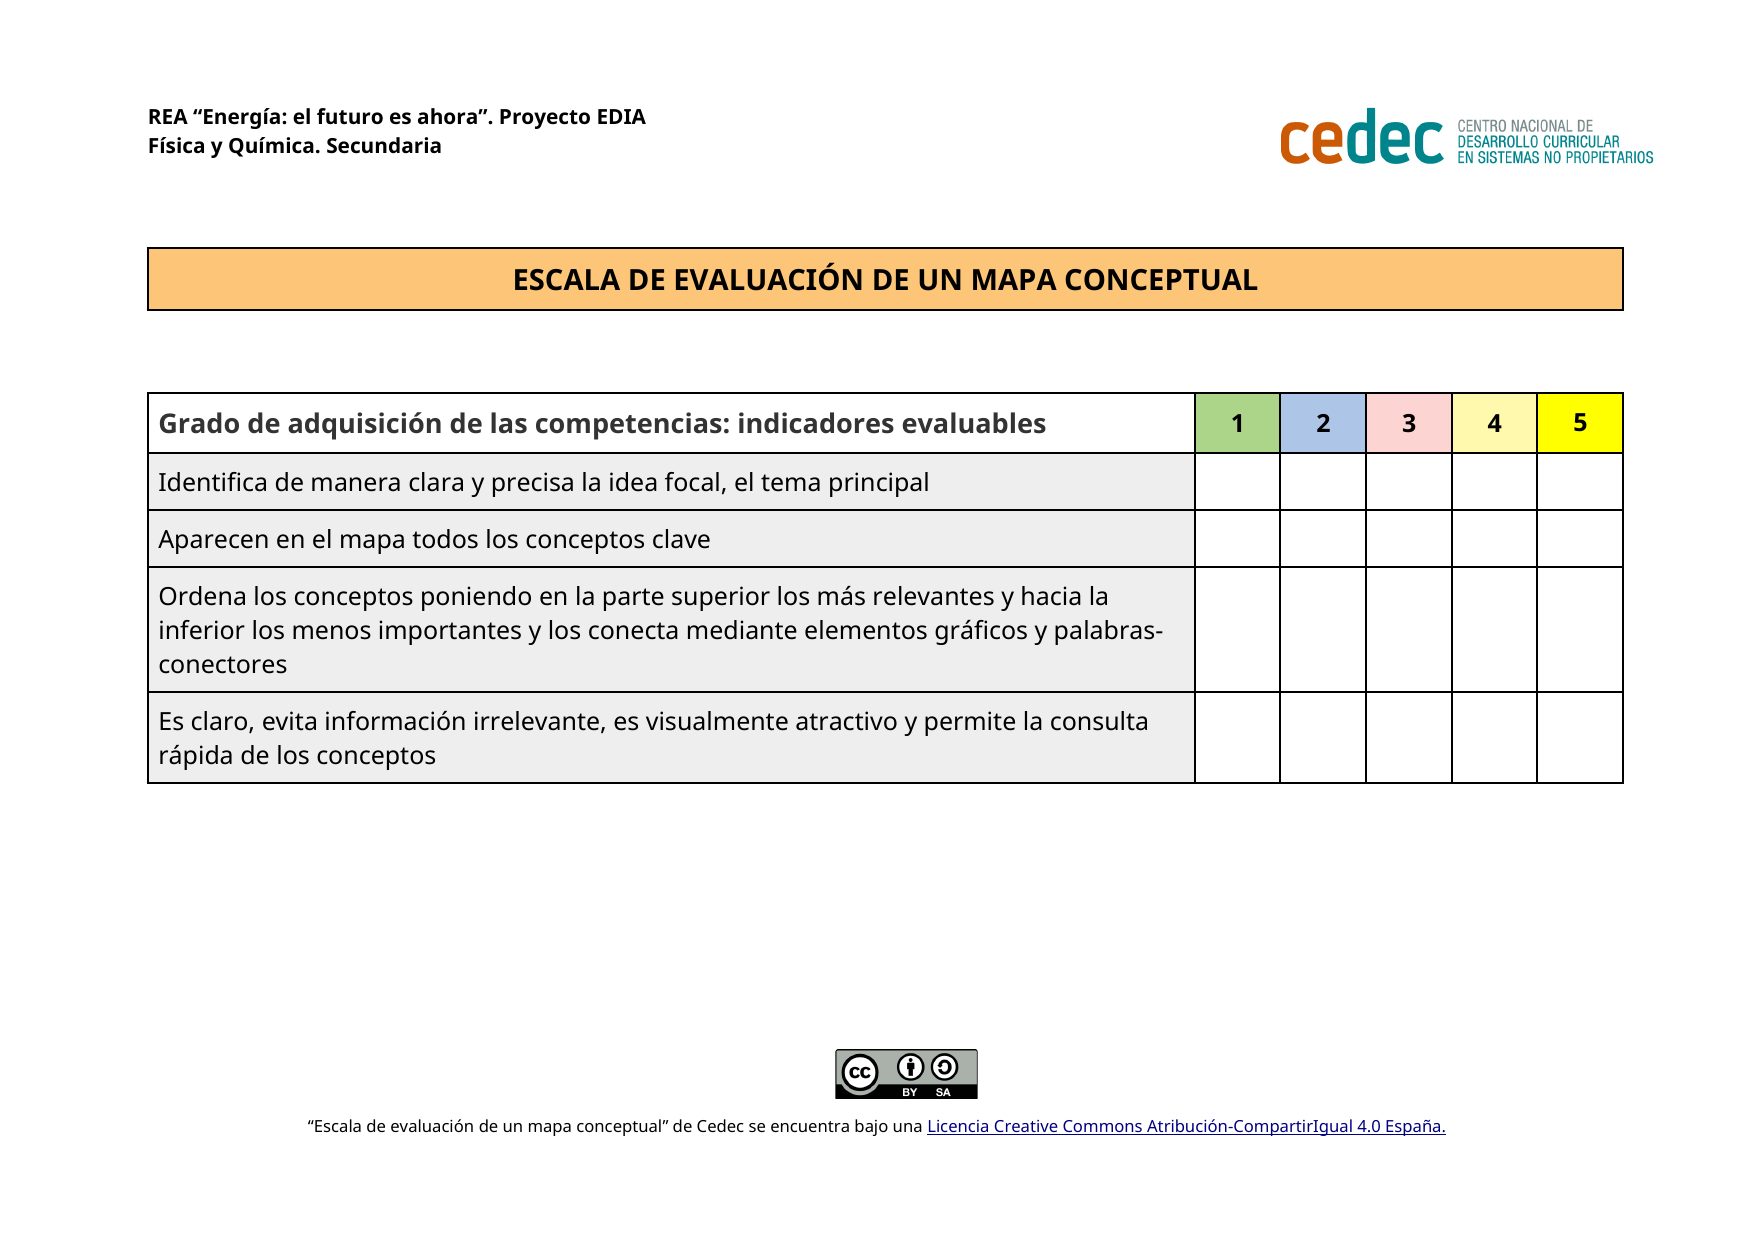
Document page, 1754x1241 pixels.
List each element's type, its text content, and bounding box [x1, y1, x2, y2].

table_cell [1367, 693, 1451, 782]
table_cell [1453, 568, 1536, 691]
table_header 4 [1453, 394, 1536, 452]
table_cell [1281, 693, 1365, 782]
table_cell [1538, 511, 1622, 566]
table_header 2 [1281, 394, 1365, 452]
table_cell [1367, 568, 1451, 691]
table_cell [1281, 511, 1365, 566]
picture [1278, 105, 1662, 174]
table_header Grado de adquisición de las competencias: indicadores evaluables [149, 394, 1194, 452]
table_cell [1453, 511, 1536, 566]
table_cell [1281, 454, 1365, 509]
table_cell [1196, 568, 1279, 691]
table_cell [1196, 454, 1279, 509]
table_cell [1196, 511, 1279, 566]
table_cell [1367, 511, 1451, 566]
table_cell [1196, 693, 1279, 782]
table_cell Ordena los conceptos poniendo en la parte superior los más relevantes y hacia la inferior los menos importantes y los conecta mediante elementos gráficos y palabras-conectores [149, 568, 1194, 691]
table_header 5 [1538, 394, 1622, 452]
table_header 1 [1196, 394, 1279, 452]
picture [835, 1049, 978, 1099]
table_cell [1281, 568, 1365, 691]
table_header 3 [1367, 394, 1451, 452]
table_cell Identifica de manera clara y precisa la idea focal, el tema principal [149, 454, 1194, 509]
table_cell [1538, 454, 1622, 509]
table_cell [1538, 693, 1622, 782]
table_cell [1367, 454, 1451, 509]
table_header ESCALA DE EVALUACIÓN DE UN MAPA CONCEPTUAL [149, 249, 1622, 309]
table_cell [1538, 568, 1622, 691]
table_cell Es claro, evita información irrelevante, es visualmente atractivo y permite la consulta rápida de los conceptos [149, 693, 1194, 782]
table_cell [1453, 454, 1536, 509]
table_cell Aparecen en el mapa todos los conceptos clave [149, 511, 1194, 566]
table_cell [1453, 693, 1536, 782]
